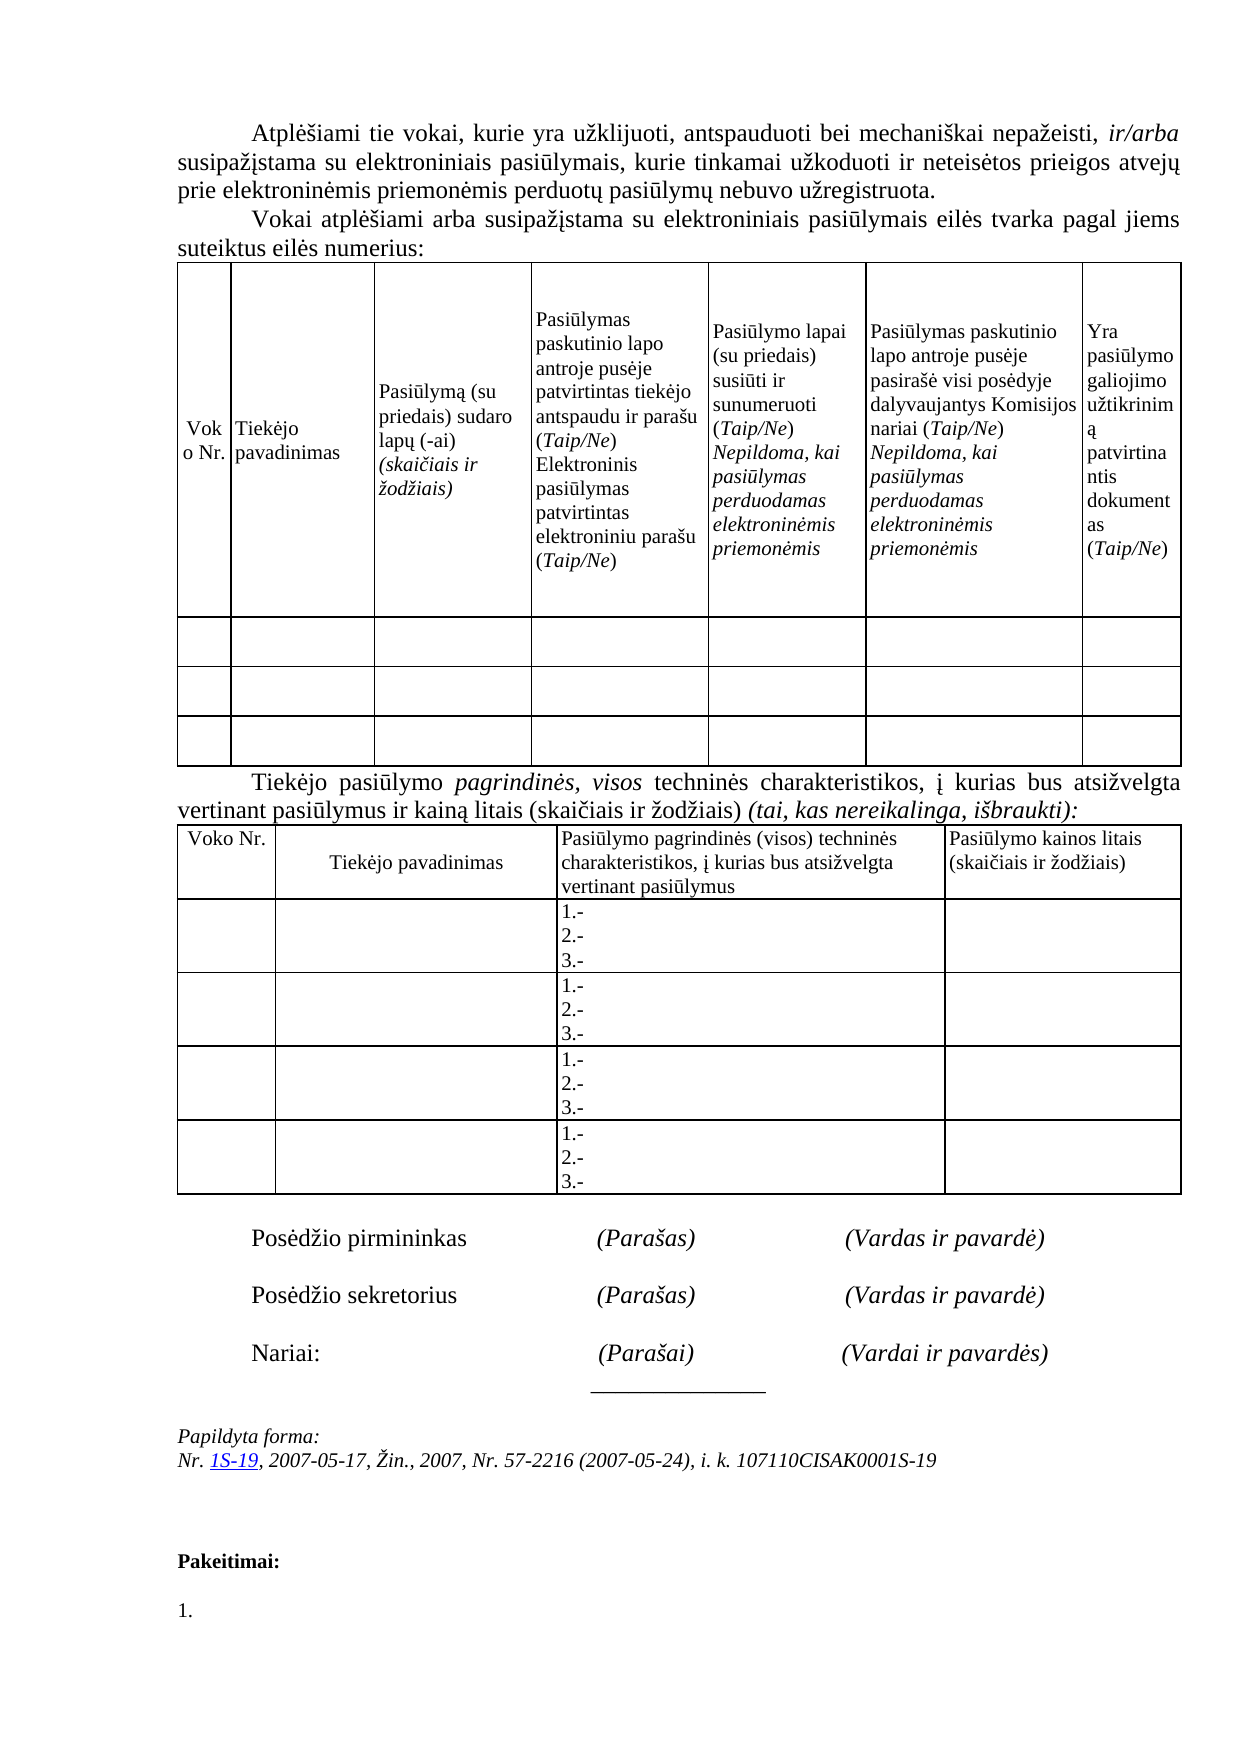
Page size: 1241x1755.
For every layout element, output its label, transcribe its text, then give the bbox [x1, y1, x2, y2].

table_cell [867, 618, 1082, 666]
table_cell [178, 900, 275, 972]
table_header Voko Nr. [178, 826, 275, 898]
table_cell [375, 667, 531, 715]
table_cell 1.- 2.- 3.- [558, 1121, 944, 1193]
table_cell [532, 618, 708, 666]
text Atplėšiami tie vokai, kurie yra užklijuoti, antspauduoti bei mechaniškai nepažeisti, ir/arba susipažįstama su elektroniniais pasiūlymais, kurie tinkamai užkoduoti ir neteisėtos prieigos atvejų prie elektroninėmis priemonėmis perduotų pasiūlymų nebuvo užregistruota. [177, 118, 1181, 204]
table_header Yra pasiūlymo galiojimo užtikrinimą patvirtinantis dokumentas (Taip/Ne) [1083, 263, 1180, 616]
table_cell [178, 1121, 275, 1193]
table_cell [232, 717, 374, 765]
table_cell [375, 717, 531, 765]
table_header Pasiūlymas paskutinio lapo antroje pusėje pasirašė visi posėdyje dalyvaujantys Komisijos nariai (Taip/Ne) Nepildoma, kai pasiūlymas perduodamas elektroninėmis priemonėmis [867, 263, 1082, 616]
table_cell 1.- 2.- 3.- [558, 1047, 944, 1119]
table_cell [946, 1121, 1180, 1193]
table_header Pasiūlymas paskutinio lapo antroje pusėje patvirtintas tiekėjo antspaudu ir parašu (Taip/Ne) Elektroninis pasiūlymas patvirtintas elektroniniu parašu (Taip/Ne) [532, 263, 708, 616]
table_cell [178, 667, 230, 715]
table_cell [276, 1047, 556, 1119]
table_cell [232, 667, 374, 715]
text Nr. 1S-19, 2007-05-17, Žin., 2007, Nr. 57-2216 (2007-05-24), i. k. 107110CISAK0001S-19 [177, 1448, 1181, 1472]
table_cell [375, 618, 531, 666]
table_header Tiekėjo pavadinimas [276, 826, 556, 898]
text Pakeitimai: [177, 1549, 1181, 1573]
table_cell [1083, 667, 1180, 715]
table_cell [946, 1047, 1180, 1119]
text Vokai atplėšiami arba susipažįstama su elektroniniais pasiūlymais eilės tvarka pagal jiems suteiktus eilės numerius: [177, 204, 1181, 262]
table_header Pasiūlymo lapai (su priedais) susiūti ir sunumeruoti (Taip/Ne) Nepildoma, kai pasiūlymas perduodamas elektroninėmis priemonėmis [709, 263, 865, 616]
table_cell [276, 1121, 556, 1193]
text Tiekėjo pasiūlymo pagrindinės, visos techninės charakteristikos, į kurias bus atsižvelgta vertinant pasiūlymus ir kainą litais (skaičiais ir žodžiais) (tai, kas nereikalinga, išbraukti): [177, 767, 1181, 824]
table_cell [1083, 717, 1180, 765]
table_cell [178, 618, 230, 666]
table_cell 1.- 2.- 3.- [558, 900, 944, 972]
table_cell [867, 717, 1082, 765]
text Posėdžio sekretorius (Parašas) (Vardas ir pavardė) [177, 1281, 1181, 1309]
table_header Voko Nr. [178, 263, 230, 616]
text 1. [177, 1597, 1181, 1622]
table_header Pasiūlymo pagrindinės (visos) techninės charakteristikos, į kurias bus atsižvelgta vertinant pasiūlymus [558, 826, 944, 898]
table_cell [709, 667, 865, 715]
table_cell [867, 667, 1082, 715]
table_cell [178, 1047, 275, 1119]
table_cell [178, 717, 230, 765]
table_header Pasiūlymo kainos litais (skaičiais ir žodžiais) [946, 826, 1180, 898]
table_cell [232, 618, 374, 666]
table_cell [709, 717, 865, 765]
table_cell [1083, 618, 1180, 666]
table_cell [709, 618, 865, 666]
table_cell [532, 667, 708, 715]
text ______________ [177, 1367, 1181, 1396]
table_cell [532, 717, 708, 765]
table_cell [178, 973, 275, 1045]
table_cell [276, 900, 556, 972]
text Posėdžio pirmininkas (Parašas) (Vardas ir pavardė) [177, 1223, 1181, 1252]
table_cell [946, 900, 1180, 972]
table_cell [276, 973, 556, 1045]
table_header Pasiūlymą (su priedais) sudaro lapų (-ai) (skaičiais ir žodžiais) [375, 263, 531, 616]
table_header Tiekėjo pavadinimas [232, 263, 374, 616]
text Nariai: (Parašai) (Vardai ir pavardės) [177, 1338, 1181, 1367]
table_cell [946, 973, 1180, 1045]
text Papildyta forma: [177, 1424, 1181, 1448]
table_cell 1.- 2.- 3.- [558, 973, 944, 1045]
